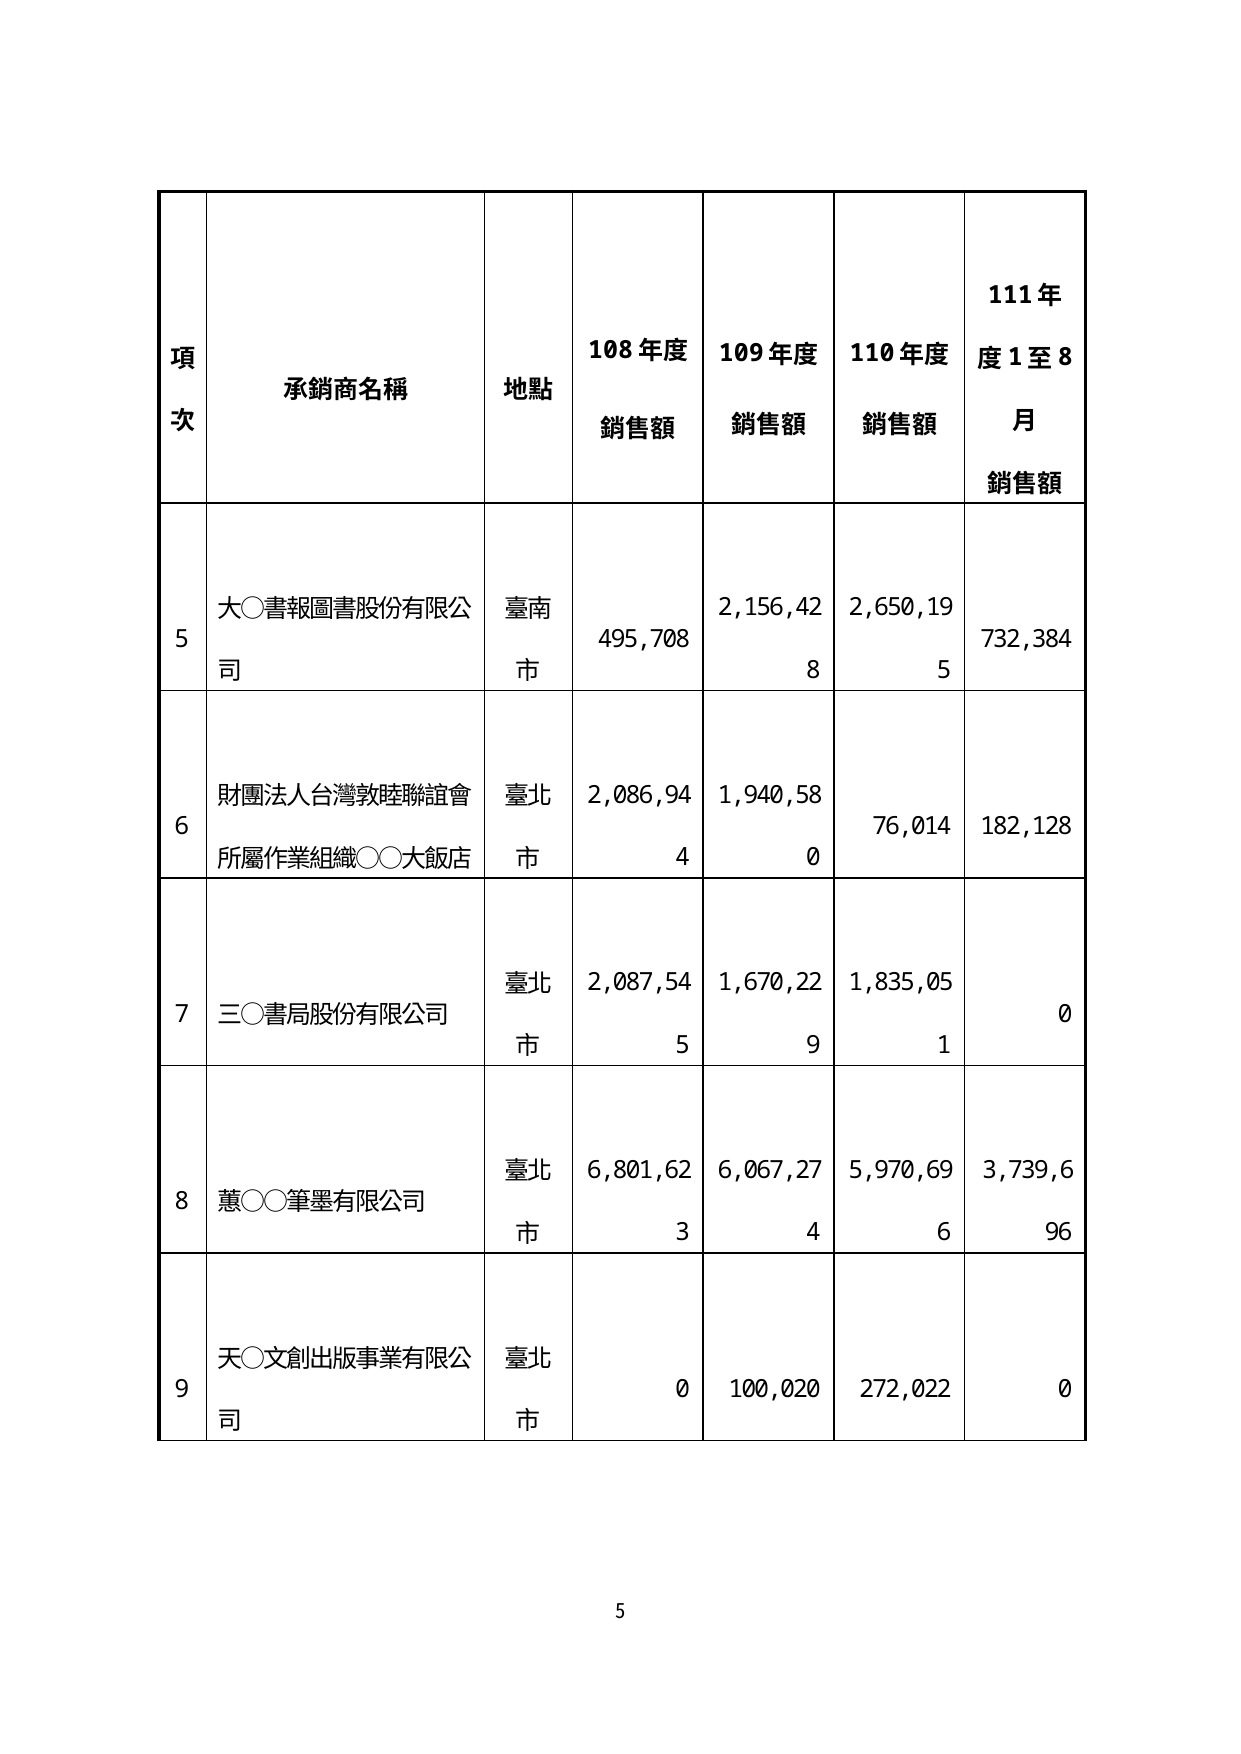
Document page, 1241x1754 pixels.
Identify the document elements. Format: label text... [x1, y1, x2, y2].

table_cell 272,022 [835, 1254, 964, 1439]
table_cell 0 [573, 1254, 702, 1439]
table_cell 6,067,274 [704, 1066, 833, 1252]
table_cell 76,014 [835, 691, 964, 877]
table_cell 5 [161, 504, 206, 689]
table_cell 三○書局股份有限公司 [207, 879, 484, 1064]
table_cell 臺北市 [485, 879, 572, 1064]
table_cell 5,970,696 [835, 1066, 964, 1252]
table_header 項次 [161, 193, 206, 502]
table_cell 100,020 [704, 1254, 833, 1439]
table_cell 6,801,623 [573, 1066, 702, 1252]
table_cell 財團法人台灣敦睦聯誼會所屬作業組織○○大飯店 [207, 691, 484, 877]
table_cell 9 [161, 1254, 206, 1439]
table_cell 0 [965, 1254, 1084, 1439]
table_header 108年度 銷售額 [573, 193, 702, 502]
table_cell 1,940,580 [704, 691, 833, 877]
table_cell 天○文創出版事業有限公司 [207, 1254, 484, 1439]
table_cell 2,086,944 [573, 691, 702, 877]
table_cell 3,739,696 [965, 1066, 1084, 1252]
table_cell 732,384 [965, 504, 1084, 689]
table_header 110年度 銷售額 [835, 193, 964, 502]
table_cell 8 [161, 1066, 206, 1252]
table_cell 2,087,545 [573, 879, 702, 1064]
table_cell 7 [161, 879, 206, 1064]
table_header 109年度 銷售額 [704, 193, 833, 502]
table_header 111年度1至8月 銷售額 [965, 193, 1084, 502]
table_cell 0 [965, 879, 1084, 1064]
table_cell 2,650,195 [835, 504, 964, 689]
table_cell 495,708 [573, 504, 702, 689]
table_cell 蕙○○筆墨有限公司 [207, 1066, 484, 1252]
table_cell 182,128 [965, 691, 1084, 877]
table_cell 臺南市 [485, 504, 572, 689]
table_cell 大○書報圖書股份有限公司 [207, 504, 484, 689]
table_header 地點 [485, 193, 572, 502]
table_cell 臺北市 [485, 1254, 572, 1439]
table_cell 1,670,229 [704, 879, 833, 1064]
table_header 承銷商名稱 [207, 193, 484, 502]
table_cell 2,156,428 [704, 504, 833, 689]
table_cell 臺北市 [485, 691, 572, 877]
table_cell 臺北市 [485, 1066, 572, 1252]
table_cell 6 [161, 691, 206, 877]
table_cell 1,835,051 [835, 879, 964, 1064]
